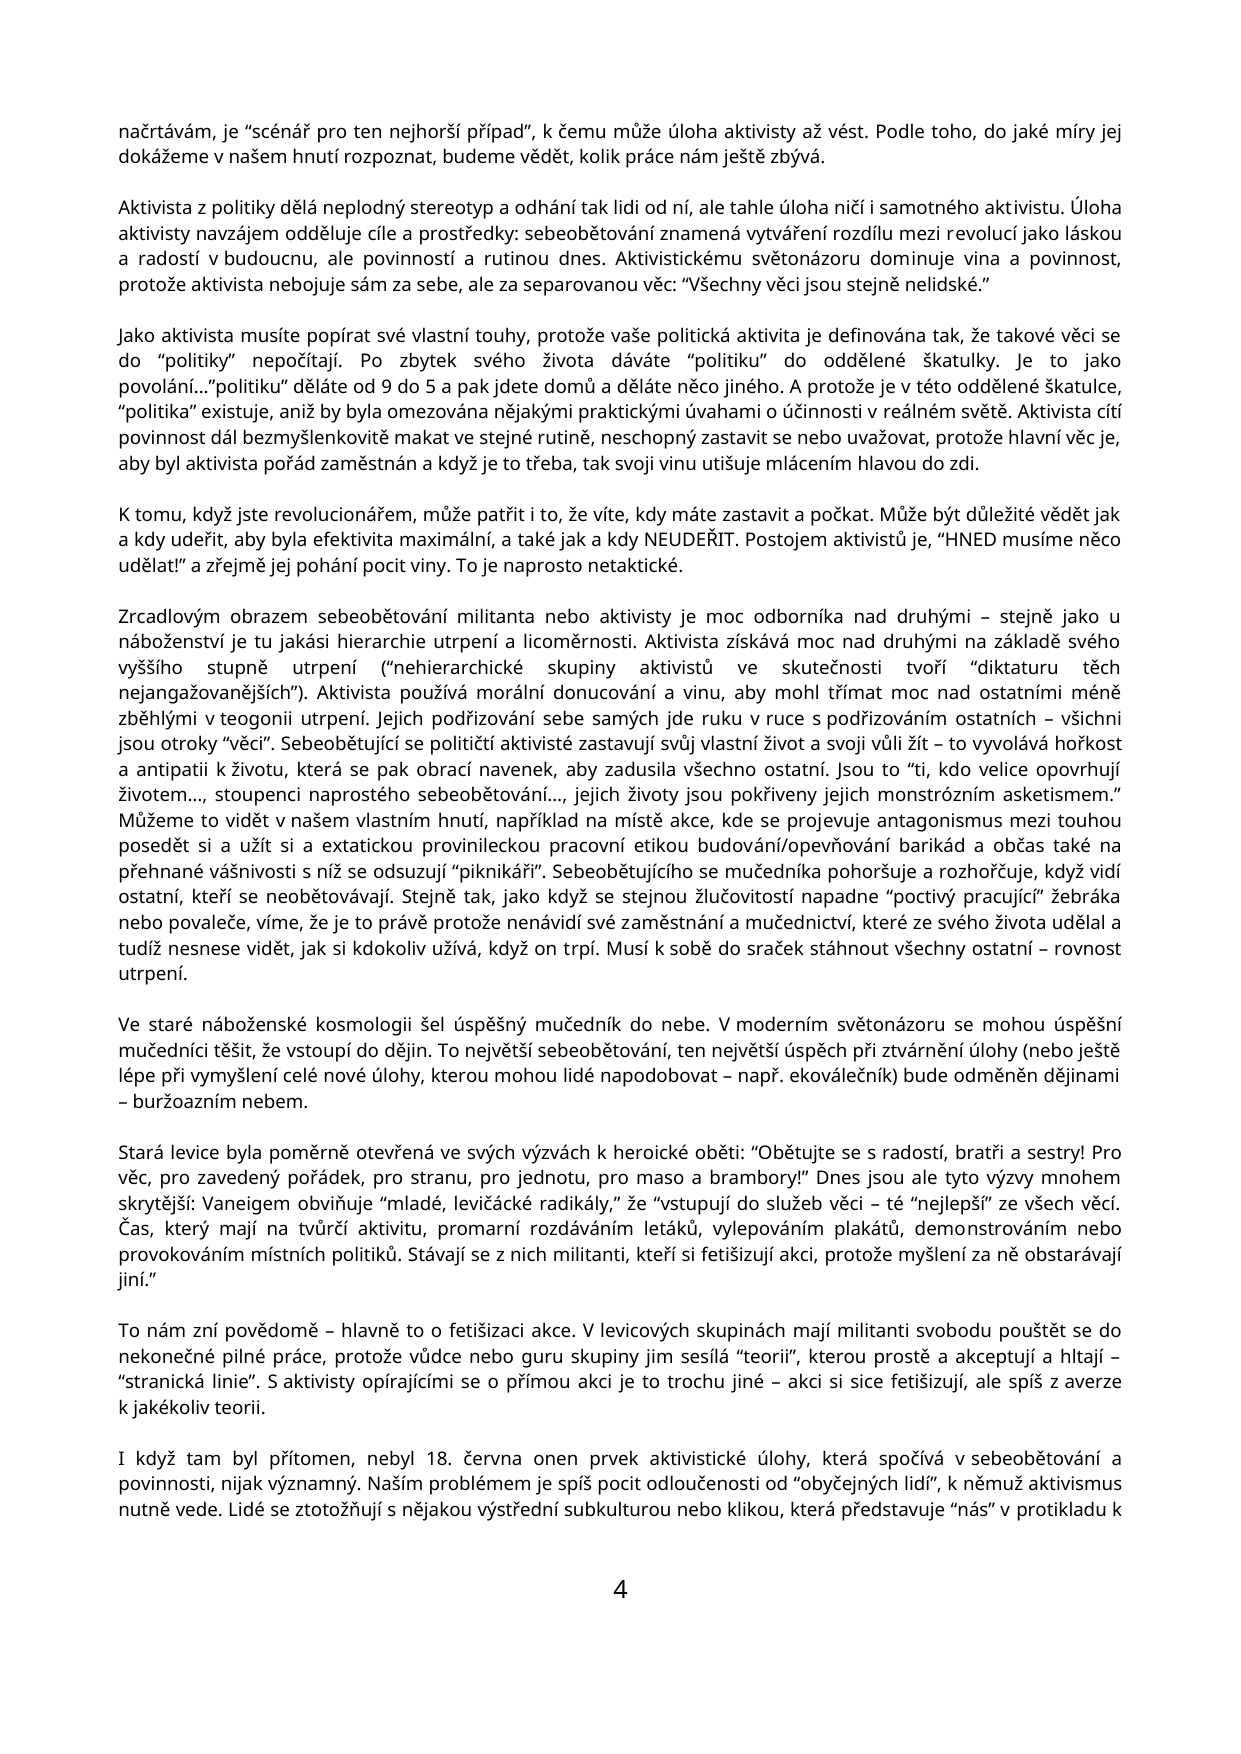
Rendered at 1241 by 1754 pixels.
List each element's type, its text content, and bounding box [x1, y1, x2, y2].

text I když tam byl přítomen, nebyl 18. června onen prvek aktivistické úlohy, která spočívá v sebeobětování a povinnosti, nijak významný. Naším problémem je spíš pocit odloučenosti od “obyčejných lidí”, k němuž aktivismus nutně vede. Lidé se ztotožňují s nějakou výstřední subkulturou nebo klikou, která představuje “nás” v protikladu k [118, 1445, 1122, 1522]
text K tomu, když jste revolucionářem, může patřit i to, že víte, kdy máte zastavit a počkat. Může být důležité vědět jak a kdy udeřit, aby byla efektivita maximální, a také jak a kdy NEUDEŘIT. Postojem aktivistů je, “HNED musíme něco udělat!” a zřejmě jej pohání pocit viny. To je naprosto netaktické. [118, 501, 1122, 577]
text načrtávám, je “scénář pro ten nejhorší případ”, k čemu může úloha aktivisty až vést. Podle toho, do jaké míry jej dokážeme v našem hnutí rozpoznat, budeme vědět, kolik práce nám ještě zbývá. [118, 118, 1122, 169]
text Ve staré náboženské kosmologii šel úspěšný mučedník do nebe. V moderním světonázoru se mohou úspěšní mučedníci těšit, že vstoupí do dějin. To největší sebeobětování, ten největší úspěch při ztvárnění úlohy (nebo ještě lépe při vymyšlení celé nové úlohy, kterou mohou lidé napodobovat – např. ekoválečník) bude odměněn dějinami – buržoazním nebem. [118, 1011, 1122, 1113]
text To nám zní povědomě – hlavně to o fetišizaci akce. V levicových skupinách mají militanti svobodu pouštět se do nekonečné pilné práce, protože vůdce nebo guru skupiny jim sesílá “teorii”, kterou prostě a akceptují a hltají – “stranická linie”. S aktivisty opírajícími se o přímou akci je to trochu jiné – akci si sice fetišizují, ale spíš z averze k jakékoliv teorii. [118, 1318, 1122, 1420]
text Zrcadlovým obrazem sebeobětování militanta nebo aktivisty je moc odborníka nad druhými – stejně jako u náboženství je tu jakási hierarchie utrpení a licoměrnosti. Aktivista získává moc nad druhými na základě svého vyššího stupně utrpení (“nehierarchické skupiny aktivistů ve skutečnosti tvoří “diktaturu těch nejangažovanějších”). Aktivista používá morální donucování a vinu, aby mohl třímat moc nad ostatními méně zběhlými v teogonii utrpení. Jejich podřizování sebe samých jde ruku v ruce s podřizováním ostatních – všichni jsou otroky “věci”. Sebeobětující se političtí aktivisté zastavují svůj vlastní život a svoji vůli žít – to vyvolává hořkost a antipatii k životu, která se pak obrací navenek, aby zadusila všechno ostatní. Jsou to “ti, kdo velice opovrhují životem…, stoupenci naprostého sebeobětování…, jejich životy jsou pokřiveny jejich monstrózním asketismem.” Můžeme to vidět v našem vlastním hnutí, například na místě akce, kde se projevuje antagonismus mezi touhou posedět si a užít si a extatickou provinileckou pracovní etikou budování/opevňování barikád a občas také na přehnané vášnivosti s níž se odsuzují “piknikáři”. Sebeobětujícího se mučedníka pohoršuje a rozhořčuje, když vidí ostatní, kteří se neobětovávají. Stejně tak, jako když se stejnou žlučovitostí napadne “poctivý pracující” žebráka nebo povaleče, víme, že je to právě protože nenávidí své zaměstnání a mučednictví, které ze svého života udělal a tudíž nesnese vidět, jak si kdokoliv užívá, když on trpí. Musí k sobě do sraček stáhnout všechny ostatní – rovnost utrpení. [118, 603, 1122, 986]
text Aktivista z politiky dělá neplodný stereotyp a odhání tak lidi od ní, ale tahle úloha ničí i samotného aktivistu. Úloha aktivisty navzájem odděluje cíle a prostředky: sebeobětování znamená vytváření rozdílu mezi revolucí jako láskou a radostí v budoucnu, ale povinností a rutinou dnes. Aktivistickému světonázoru dominuje vina a povinnost, protože aktivista nebojuje sám za sebe, ale za separovanou věc: “Všechny věci jsou stejně nelidské.” [118, 195, 1122, 297]
text Stará levice byla poměrně otevřená ve svých výzvách k heroické oběti: “Obětujte se s radostí, bratři a sestry! Pro věc, pro zavedený pořádek, pro stranu, pro jednotu, pro maso a brambory!” Dnes jsou ale tyto výzvy mnohem skrytější: Vaneigem obviňuje “mladé, levičácké radikály,” že “vstupují do služeb věci – té “nejlepší” ze všech věcí. Čas, který mají na tvůrčí aktivitu, promarní rozdáváním letáků, vylepováním plakátů, demonstrováním nebo provokováním místních politiků. Stávají se z nich militanti, kteří si fetišizují akci, protože myšlení za ně obstarávají jiní.” [118, 1139, 1122, 1292]
text Jako aktivista musíte popírat své vlastní touhy, protože vaše politická aktivita je definována tak, že takové věci se do “politiky” nepočítají. Po zbytek svého života dáváte “politiku” do oddělené škatulky. Je to jako povolání…”politiku” děláte od 9 do 5 a pak jdete domů a děláte něco jiného. A protože je v této oddělené škatulce, “politika” existuje, aniž by byla omezována nějakými praktickými úvahami o účinnosti v reálném světě. Aktivista cítí povinnost dál bezmyšlenkovitě makat ve stejné rutině, neschopný zastavit se nebo uvažovat, protože hlavní věc je, aby byl aktivista pořád zaměstnán a když je to třeba, tak svoji vinu utišuje mlácením hlavou do zdi. [118, 322, 1122, 475]
